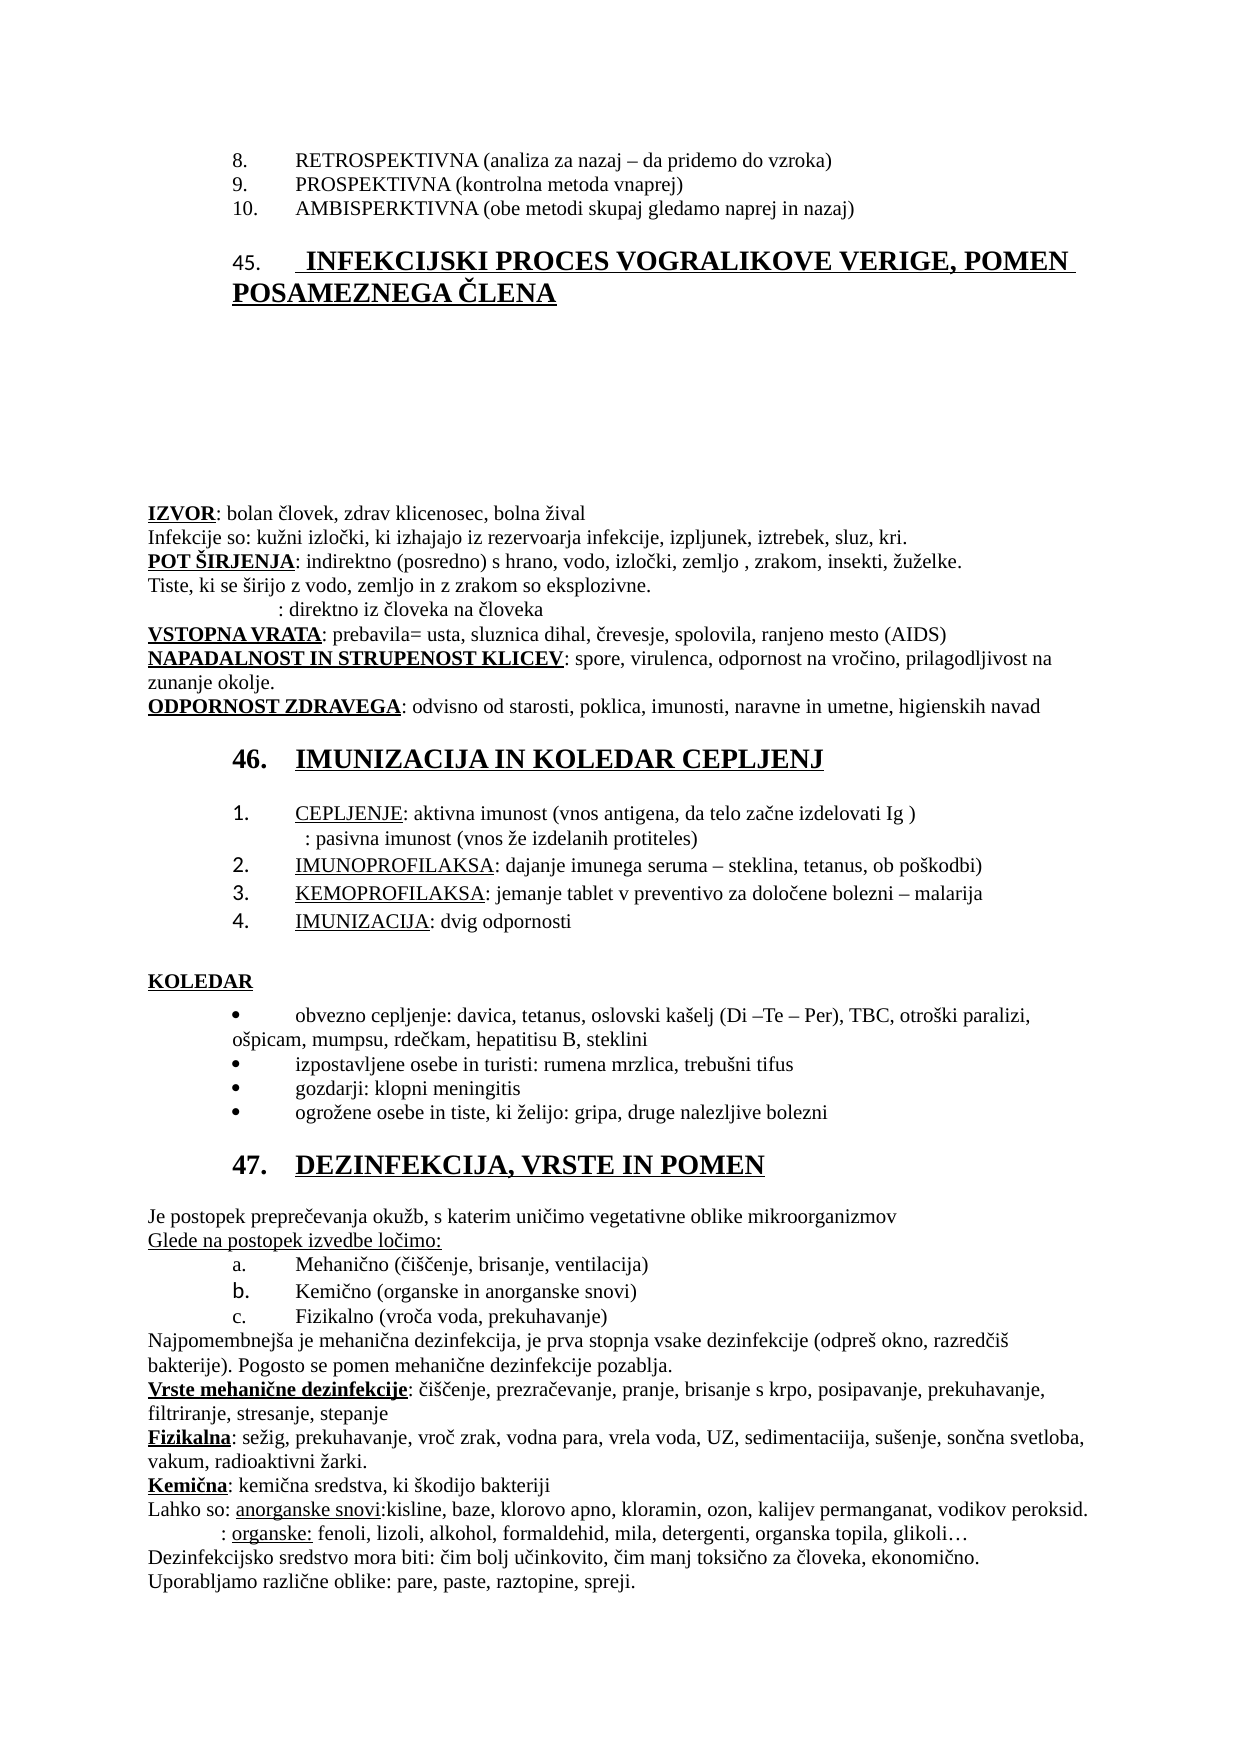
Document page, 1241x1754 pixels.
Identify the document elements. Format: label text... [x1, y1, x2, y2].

text Vrste mehanične dezinfekcije: čiščenje, prezračevanje, pranje, brisanje s krpo, posipavanje, prekuhavanje, filtriranje, stresanje, stepanje [148, 1377, 1093, 1425]
text Tiste, ki se širijo z vodo, zemljo in z zrakom so eksplozivne. [148, 573, 1093, 597]
list IMUNOPROFILAKSA: dajanje imunega seruma – steklina, tetanus, ob poškodbi) [232, 850, 1093, 878]
list ogrožene osebe in tiste, ki želijo: gripa, druge nalezljive bolezni [232, 1099, 1093, 1124]
list INFEKCIJSKI PROCES VOGRALIKOVE VERIGE, POMEN POSAMEZNEGA ČLENA [232, 244, 1093, 309]
text Dezinfekcijsko sredstvo mora biti: čim bolj učinkovito, čim manj toksično za človeka, ekonomično. [148, 1545, 1093, 1569]
list PROSPEKTIVNA (kontrolna metoda vnaprej) [232, 172, 1093, 196]
text IZVOR: bolan človek, zdrav klicenosec, bolna žival [148, 501, 1093, 525]
list DEZINFEKCIJA, VRSTE IN POMEN [232, 1148, 1093, 1180]
list Fizikalno (vroča voda, prekuhavanje) [232, 1304, 1093, 1328]
list gozdarji: klopni meningitis [232, 1076, 1093, 1099]
list Kemično (organske in anorganske snovi) [232, 1276, 1093, 1304]
list CEPLJENJE: aktivna imunost (vnos antigena, da telo začne izdelovati Ig ) [232, 798, 1093, 826]
text Najpomembnejša je mehanična dezinfekcija, je prva stopnja vsake dezinfekcije (odpreš okno, razredčiš bakterije). Pogosto se pomen mehanične dezinfekcije pozablja. [148, 1328, 1093, 1377]
list AMBISPERKTIVNA (obe metodi skupaj gledamo naprej in nazaj) [232, 196, 1093, 220]
text Lahko so: anorganske snovi:kisline, baze, klorovo apno, kloramin, ozon, kalijev permanganat, vodikov peroksid. [148, 1497, 1093, 1521]
text NAPADALNOST IN STRUPENOST KLICEV: spore, virulenca, odpornost na vročino, prilagodljivost na zunanje okolje. [148, 646, 1093, 694]
text : direktno iz človeka na človeka [148, 597, 1093, 621]
text POT ŠIRJENJA: indirektno (posredno) s hrano, vodo, izločki, zemljo , zrakom, insekti, žuželke. [148, 549, 1093, 573]
text Je postopek preprečevanja okužb, s katerim uničimo vegetativne oblike mikroorganizmov [148, 1204, 1093, 1228]
list Mehanično (čiščenje, brisanje, ventilacija) [232, 1252, 1093, 1276]
text : organske: fenoli, lizoli, alkohol, formaldehid, mila, detergenti, organska topila, glikoli… [148, 1521, 1093, 1545]
text Infekcije so: kužni izločki, ki izhajajo iz rezervoarja infekcije, izpljunek, iztrebek, sluz, kri. [148, 525, 1093, 549]
text ODPORNOST ZDRAVEGA: odvisno od starosti, poklica, imunosti, naravne in umetne, higienskih navad [148, 694, 1093, 718]
text : pasivna imunost (vnos že izdelanih protiteles) [304, 826, 1093, 850]
text Kemična: kemična sredstva, ki škodijo bakteriji [148, 1473, 1093, 1497]
text VSTOPNA VRATA: prebavila= usta, sluznica dihal, črevesje, spolovila, ranjeno mesto (AIDS) [148, 621, 1093, 646]
list izpostavljene osebe in turisti: rumena mrzlica, trebušni tifus [232, 1051, 1093, 1076]
list RETROSPEKTIVNA (analiza za nazaj – da pridemo do vzroka) [232, 148, 1093, 172]
list obvezno cepljenje: davica, tetanus, oslovski kašelj (Di –Te – Per), TBC, otroški paralizi, ošpicam, mumpsu, rdečkam, hepatitisu B, steklini [232, 1003, 1093, 1051]
list KEMOPROFILAKSA: jemanje tablet v preventivo za določene bolezni – malarija [232, 878, 1093, 906]
text Fizikalna: sežig, prekuhavanje, vroč zrak, vodna para, vrela voda, UZ, sedimentaciija, sušenje, sončna svetloba, vakum, radioaktivni žarki. [148, 1425, 1093, 1473]
text KOLEDAR [148, 969, 1093, 993]
text Uporabljamo različne oblike: pare, paste, raztopine, spreji. [148, 1569, 1093, 1593]
text Glede na postopek izvedbe ločimo: [148, 1228, 1093, 1252]
list IMUNIZACIJA: dvig odpornosti [232, 906, 1093, 934]
list IMUNIZACIJA IN KOLEDAR CEPLJENJ [232, 742, 1093, 774]
